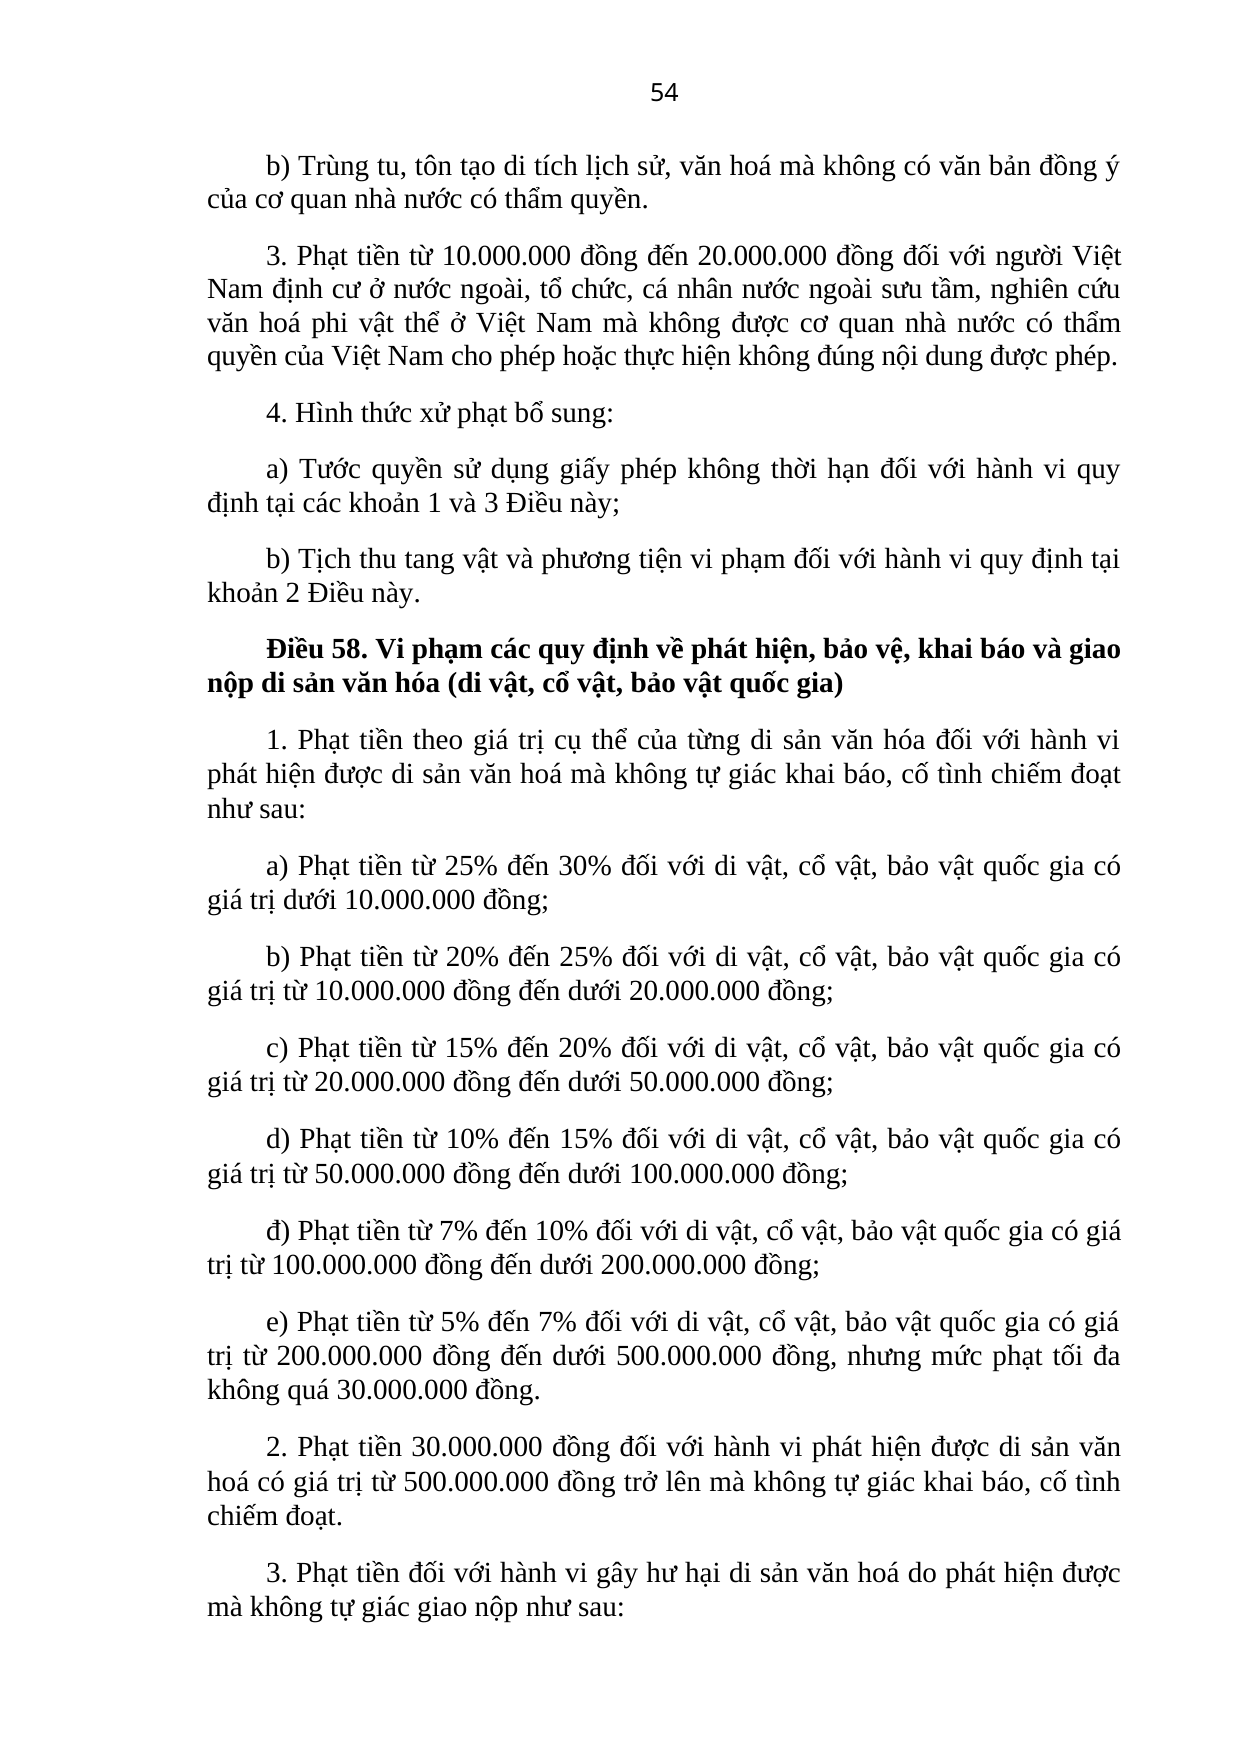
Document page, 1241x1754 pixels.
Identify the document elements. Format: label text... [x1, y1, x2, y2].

text d) Phạt tiền từ 10% đến 15% đối với di vật, cổ vật, bảo vật quốc gia có giá trị từ 50.000.000 đồng đến dưới 100.000.000 đồng; [207, 1122, 1122, 1189]
text b) Tịch thu tang vật và phương tiện vi phạm đối với hành vi quy định tại khoản 2 Điều này. [207, 541, 1122, 608]
text đ) Phạt tiền từ 7% đến 10% đối với di vật, cổ vật, bảo vật quốc gia có giá trị từ 100.000.000 đồng đến dưới 200.000.000 đồng; [207, 1213, 1122, 1281]
text 3. Phạt tiền đối với hành vi gây hư hại di sản văn hoá do phát hiện được mà không tự giác giao nộp như sau: [207, 1555, 1122, 1623]
text a) Phạt tiền từ 25% đến 30% đối với di vật, cổ vật, bảo vật quốc gia có giá trị dưới 10.000.000 đồng; [207, 848, 1122, 916]
text a) Tước quyền sử dụng giấy phép không thời hạn đối với hành vi quy định tại các khoản 1 và 3 Điều này; [207, 451, 1122, 518]
text 2. Phạt tiền 30.000.000 đồng đối với hành vi phát hiện được di sản văn hoá có giá trị từ 500.000.000 đồng trở lên mà không tự giác khai báo, cố tình chiếm đoạt. [207, 1429, 1122, 1531]
text 1. Phạt tiền theo giá trị cụ thể của từng di sản văn hóa đối với hành vi phát hiện được di sản văn hoá mà không tự giác khai báo, cố tình chiếm đoạt như sau: [207, 722, 1122, 824]
text b) Trùng tu, tôn tạo di tích lịch sử, văn hoá mà không có văn bản đồng ý của cơ quan nhà nước có thẩm quyền. [207, 148, 1122, 215]
text Điều 58. Vi phạm các quy định về phát hiện, bảo vệ, khai báo và giao nộp di sản văn hóa (di vật, cổ vật, bảo vật quốc gia) [207, 631, 1122, 699]
text e) Phạt tiền từ 5% đến 7% đối với di vật, cổ vật, bảo vật quốc gia có giá trị từ 200.000.000 đồng đến dưới 500.000.000 đồng, nhưng mức phạt tối đa không quá 30.000.000 đồng. [207, 1304, 1122, 1406]
text 4. Hình thức xử phạt bổ sung: [207, 395, 1122, 428]
text c) Phạt tiền từ 15% đến 20% đối với di vật, cổ vật, bảo vật quốc gia có giá trị từ 20.000.000 đồng đến dưới 50.000.000 đồng; [207, 1030, 1122, 1098]
text 3. Phạt tiền từ 10.000.000 đồng đến 20.000.000 đồng đối với người Việt Nam định cư ở nước ngoài, tổ chức, cá nhân nước ngoài sưu tầm, nghiên cứu văn hoá phi vật thể ở Việt Nam mà không được cơ quan nhà nước có thẩm quyền của Việt Nam cho phép hoặc thực hiện không đúng nội dung được phép. [207, 238, 1122, 372]
text b) Phạt tiền từ 20% đến 25% đối với di vật, cổ vật, bảo vật quốc gia có giá trị từ 10.000.000 đồng đến dưới 20.000.000 đồng; [207, 939, 1122, 1007]
